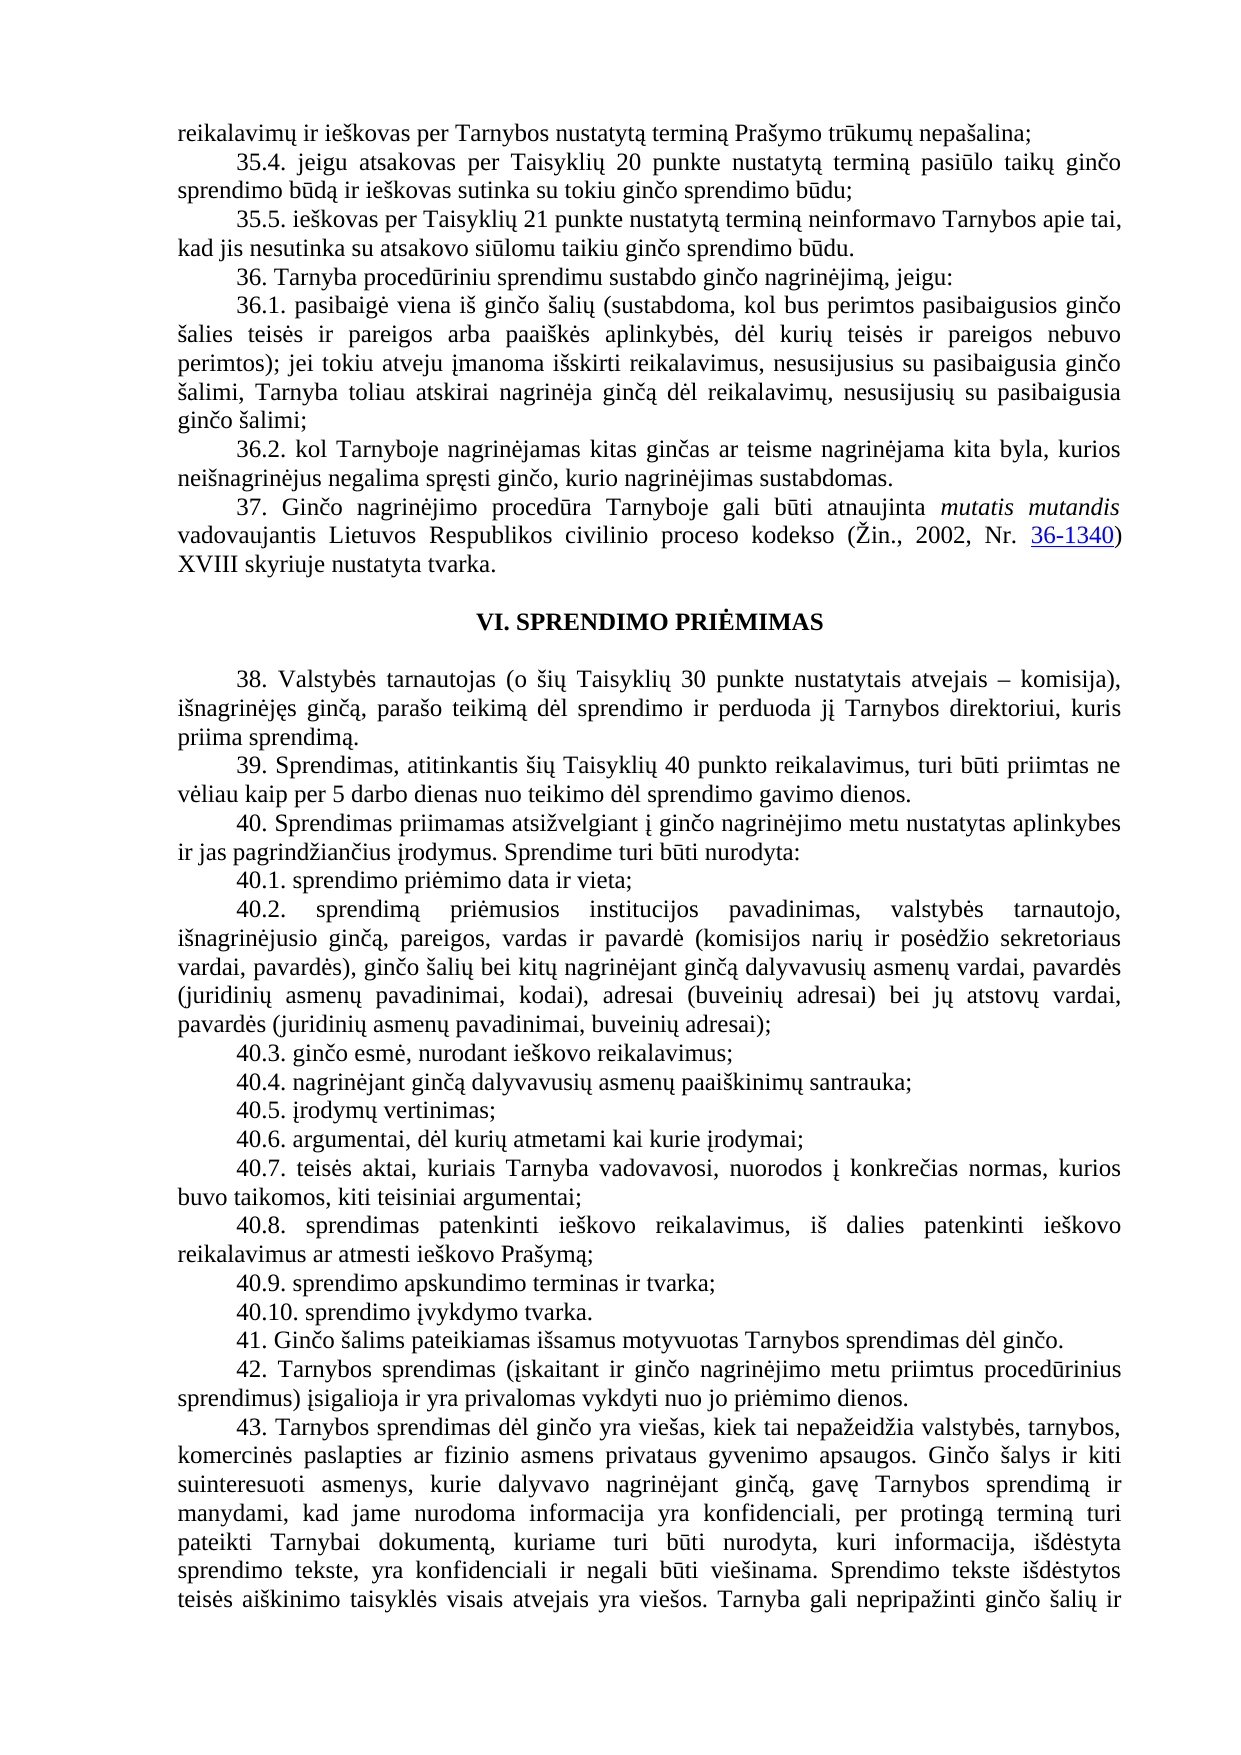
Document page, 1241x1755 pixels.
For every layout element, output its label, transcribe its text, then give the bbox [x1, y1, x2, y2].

text 40.3. ginčo esmė, nurodant ieškovo reikalavimus; [177, 1038, 1122, 1067]
text 43. Tarnybos sprendimas dėl ginčo yra viešas, kiek tai nepažeidžia valstybės, tarnybos, komercinės paslapties ar fizinio asmens privataus gyvenimo apsaugos. Ginčo šalys ir kiti suinteresuoti asmenys, kurie dalyvavo nagrinėjant ginčą, gavę Tarnybos sprendimą ir manydami, kad jame nurodoma informacija yra konfidenciali, per protingą terminą turi pateikti Tarnybai dokumentą, kuriame turi būti nurodyta, kuri informacija, išdėstyta sprendimo tekste, yra konfidenciali ir negali būti viešinama. Sprendimo tekste išdėstytos teisės aiškinimo taisyklės visais atvejais yra viešos. Tarnyba gali nepripažinti ginčo šalių ir [177, 1412, 1122, 1613]
text 40. Sprendimas priimamas atsižvelgiant į ginčo nagrinėjimo metu nustatytas aplinkybes ir jas pagrindžiančius įrodymus. Sprendime turi būti nurodyta: [177, 808, 1122, 866]
text 36.2. kol Tarnyboje nagrinėjamas kitas ginčas ar teisme nagrinėjama kita byla, kurios neišnagrinėjus negalima spręsti ginčo, kurio nagrinėjimas sustabdomas. [177, 434, 1122, 492]
text 38. Valstybės tarnautojas (o šių Taisyklių 30 punkte nustatytais atvejais – komisija), išnagrinėjęs ginčą, parašo teikimą dėl sprendimo ir perduoda jį Tarnybos direktoriui, kuris priima sprendimą. [177, 664, 1122, 751]
text VI. SPRENDIMO PRIĖMIMAS [177, 607, 1122, 636]
text reikalavimų ir ieškovas per Tarnybos nustatytą terminą Prašymo trūkumų nepašalina; [177, 118, 1122, 147]
text 40.7. teisės aktai, kuriais Tarnyba vadovavosi, nuorodos į konkrečias normas, kurios buvo taikomos, kiti teisiniai argumentai; [177, 1153, 1122, 1211]
text 36. Tarnyba procedūriniu sprendimu sustabdo ginčo nagrinėjimą, jeigu: [177, 262, 1122, 291]
text 40.1. sprendimo priėmimo data ir vieta; [177, 866, 1122, 894]
text 39. Sprendimas, atitinkantis šių Taisyklių 40 punkto reikalavimus, turi būti priimtas ne vėliau kaip per 5 darbo dienas nuo teikimo dėl sprendimo gavimo dienos. [177, 751, 1122, 808]
text 40.4. nagrinėjant ginčą dalyvavusių asmenų paaiškinimų santrauka; [177, 1067, 1122, 1096]
text 37. Ginčo nagrinėjimo procedūra Tarnyboje gali būti atnaujinta mutatis mutandis vadovaujantis Lietuvos Respublikos civilinio proceso kodekso (Žin., 2002, Nr. 36-1340) XVIII skyriuje nustatyta tvarka. [177, 492, 1122, 578]
text 41. Ginčo šalims pateikiamas išsamus motyvuotas Tarnybos sprendimas dėl ginčo. [177, 1326, 1122, 1354]
text 40.2. sprendimą priėmusios institucijos pavadinimas, valstybės tarnautojo, išnagrinėjusio ginčą, pareigos, vardas ir pavardė (komisijos narių ir posėdžio sekretoriaus vardai, pavardės), ginčo šalių bei kitų nagrinėjant ginčą dalyvavusių asmenų vardai, pavardės (juridinių asmenų pavadinimai, kodai), adresai (buveinių adresai) bei jų atstovų vardai, pavardės (juridinių asmenų pavadinimai, buveinių adresai); [177, 894, 1122, 1038]
text 42. Tarnybos sprendimas (įskaitant ir ginčo nagrinėjimo metu priimtus procedūrinius sprendimus) įsigalioja ir yra privalomas vykdyti nuo jo priėmimo dienos. [177, 1354, 1122, 1412]
text 35.5. ieškovas per Taisyklių 21 punkte nustatytą terminą neinformavo Tarnybos apie tai, kad jis nesutinka su atsakovo siūlomu taikiu ginčo sprendimo būdu. [177, 204, 1122, 262]
text 40.10. sprendimo įvykdymo tvarka. [177, 1297, 1122, 1326]
text 36.1. pasibaigė viena iš ginčo šalių (sustabdoma, kol bus perimtos pasibaigusios ginčo šalies teisės ir pareigos arba paaiškės aplinkybės, dėl kurių teisės ir pareigos nebuvo perimtos); jei tokiu atveju įmanoma išskirti reikalavimus, nesusijusius su pasibaigusia ginčo šalimi, Tarnyba toliau atskirai nagrinėja ginčą dėl reikalavimų, nesusijusių su pasibaigusia ginčo šalimi; [177, 291, 1122, 434]
text 40.8. sprendimas patenkinti ieškovo reikalavimus, iš dalies patenkinti ieškovo reikalavimus ar atmesti ieškovo Prašymą; [177, 1211, 1122, 1268]
text 40.5. įrodymų vertinimas; [177, 1096, 1122, 1124]
text 35.4. jeigu atsakovas per Taisyklių 20 punkte nustatytą terminą pasiūlo taikų ginčo sprendimo būdą ir ieškovas sutinka su tokiu ginčo sprendimo būdu; [177, 147, 1122, 204]
text 40.9. sprendimo apskundimo terminas ir tvarka; [177, 1268, 1122, 1297]
text 40.6. argumentai, dėl kurių atmetami kai kurie įrodymai; [177, 1124, 1122, 1153]
